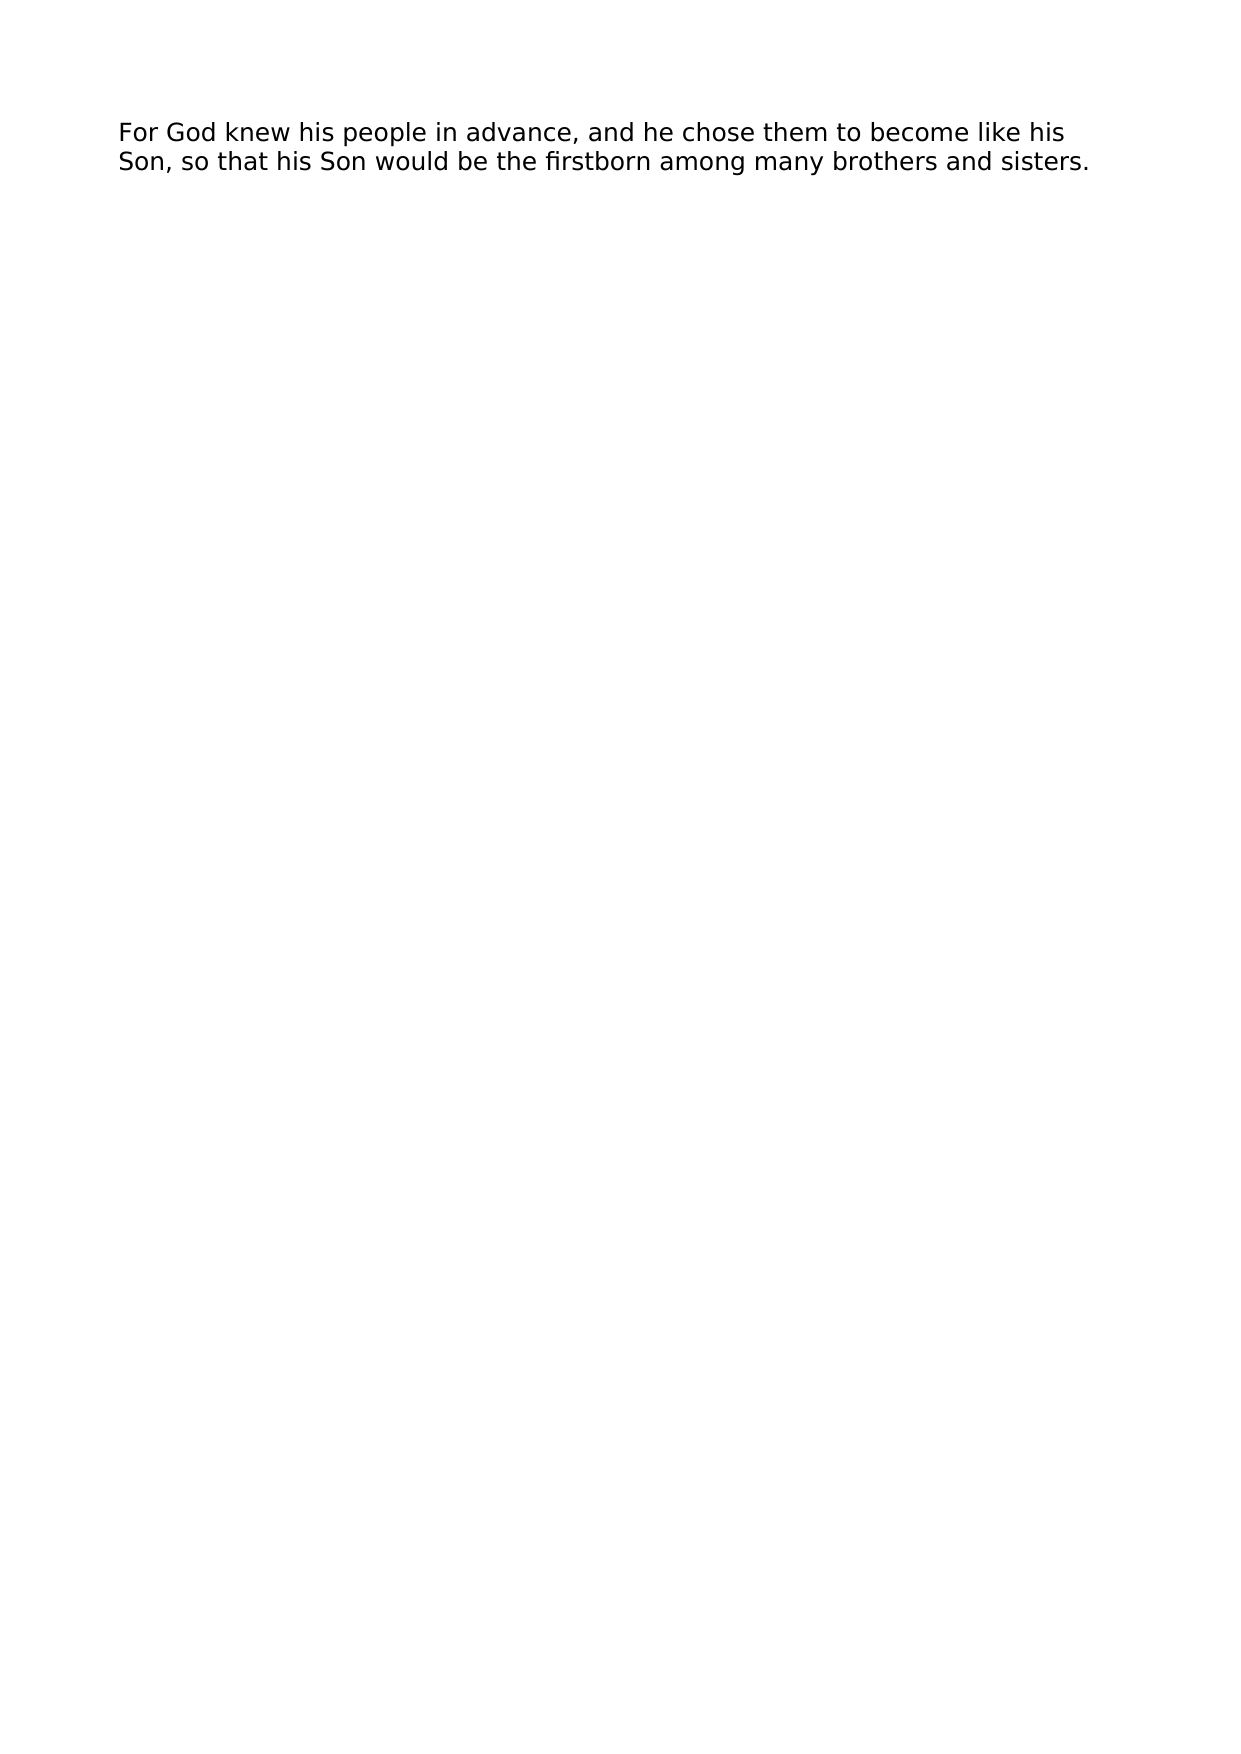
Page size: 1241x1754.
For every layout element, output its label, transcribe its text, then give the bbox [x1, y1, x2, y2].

text For God knew his people in advance, and he chose them to become like his Son, so that his Son would be the firstborn among many brothers and sisters. [118, 118, 1122, 176]
